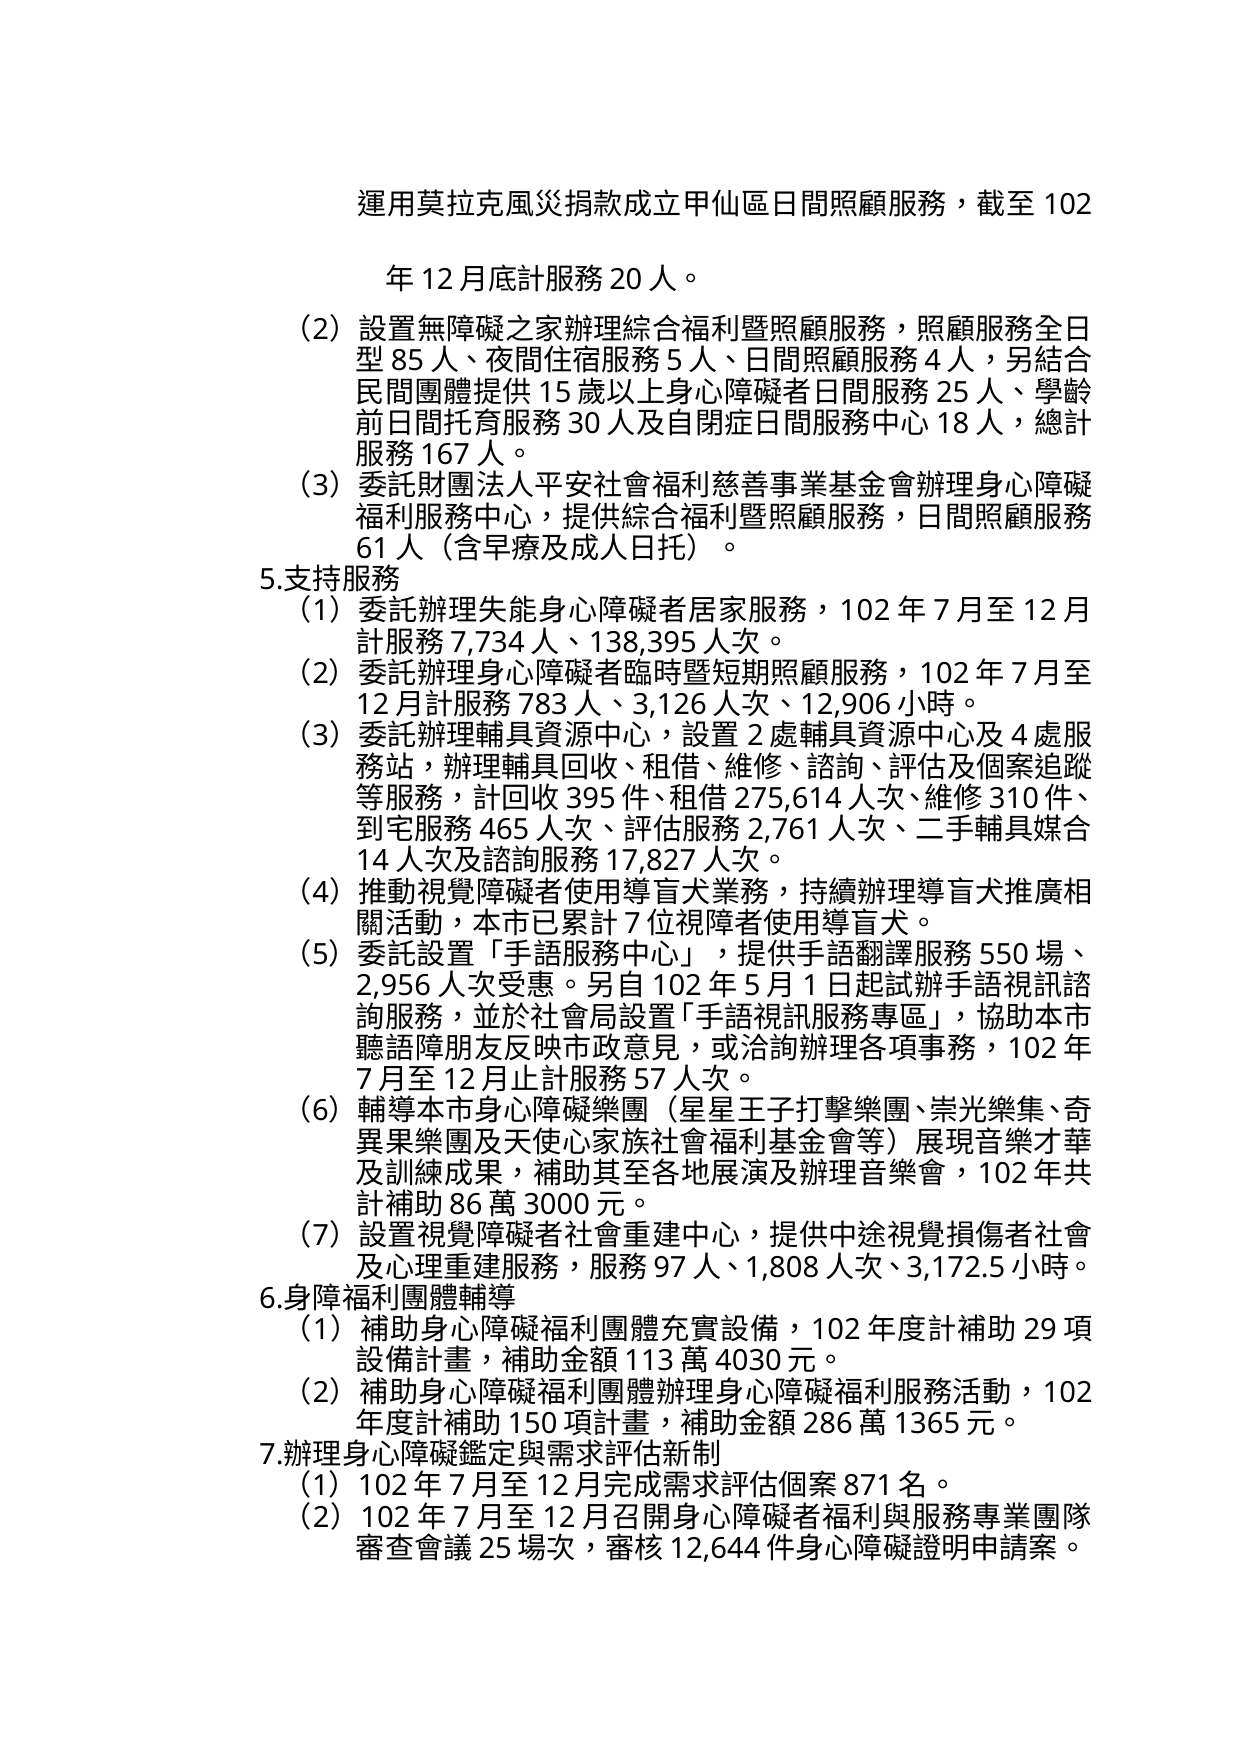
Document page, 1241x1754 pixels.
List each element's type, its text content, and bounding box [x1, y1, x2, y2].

text （1）委託辦理失能身心障礙者居家服務，102年7月至12月計服務7,734人、138,395人次。 [283, 596, 1092, 658]
text （1）補助身心障礙福利團體充實設備，102年度計補助29項設備計畫，補助金額113萬4030元。 [283, 1314, 1092, 1377]
text 7.辦理身心障礙鑑定與需求評估新制 [259, 1439, 1092, 1471]
text （6）輔導本市身心障礙樂團（星星王子打擊樂團、崇光樂集、奇異果樂團及天使心家族社會福利基金會等）展現音樂才華及訓練成果，補助其至各地展演及辦理音樂會，102年共計補助86萬3000元。 [283, 1096, 1092, 1221]
text （7）設置視覺障礙者社會重建中心，提供中途視覺損傷者社會及心理重建服務，服務97人、1,808人次、3,172.5小時。 [283, 1221, 1092, 1283]
text （2）設置無障礙之家辦理綜合福利暨照顧服務，照顧服務全日型85人、夜間住宿服務5人、日間照顧服務4人，另結合民間團體提供15歲以上身心障礙者日間服務25人、學齡前日間托育服務30人及自閉症日間服務中心18人，總計服務167人。 [283, 314, 1092, 471]
text （2）補助身心障礙福利團體辦理身心障礙福利服務活動，102年度計補助150項計畫，補助金額286萬1365元。 [283, 1377, 1092, 1439]
text （3）委託辦理輔具資源中心，設置2處輔具資源中心及4處服務站，辦理輔具回收、租借、維修、諮詢、評估及個案追蹤等服務，計回收395件、租借275,614人次、維修310件、到宅服務465人次、評估服務2,761人次、二手輔具媒合14人次及諮詢服務17,827人次。 [283, 721, 1092, 877]
text （5）委託設置「手語服務中心」，提供手語翻譯服務550場、2,956人次受惠。另自102年5月1日起試辦手語視訊諮詢服務，並於社會局設置「手語視訊服務專區」，協助本市聽語障朋友反映市政意見，或洽詢辦理各項事務，102年7月至12月止計服務57人次。 [283, 939, 1092, 1096]
text （2）102年7月至12月召開身心障礙者福利與服務專業團隊審查會議25場次，審核12,644件身心障礙證明申請案。 [283, 1502, 1092, 1564]
text （2）委託辦理身心障礙者臨時暨短期照顧服務，102年7月至12月計服務783人、3,126人次、12,906小時。 [283, 658, 1092, 721]
text （3）委託財團法人平安社會福利慈善事業基金會辦理身心障礙福利服務中心，提供綜合福利暨照顧服務，日間照顧服務61人（含早療及成人日托）。 [283, 471, 1092, 564]
text （4）推動視覺障礙者使用導盲犬業務，持續辦理導盲犬推廣相關活動，本市已累計7位視障者使用導盲犬。 [283, 877, 1092, 939]
text （1）102年7月至12月完成需求評估個案871名。 [283, 1471, 1092, 1502]
text 6.身障福利團體輔導 [259, 1283, 1092, 1314]
text 5.支持服務 [259, 564, 1092, 596]
text 運用莫拉克風災捐款成立甲仙區日間照顧服務，截至102年12月底計服務20人。 [358, 164, 1092, 314]
